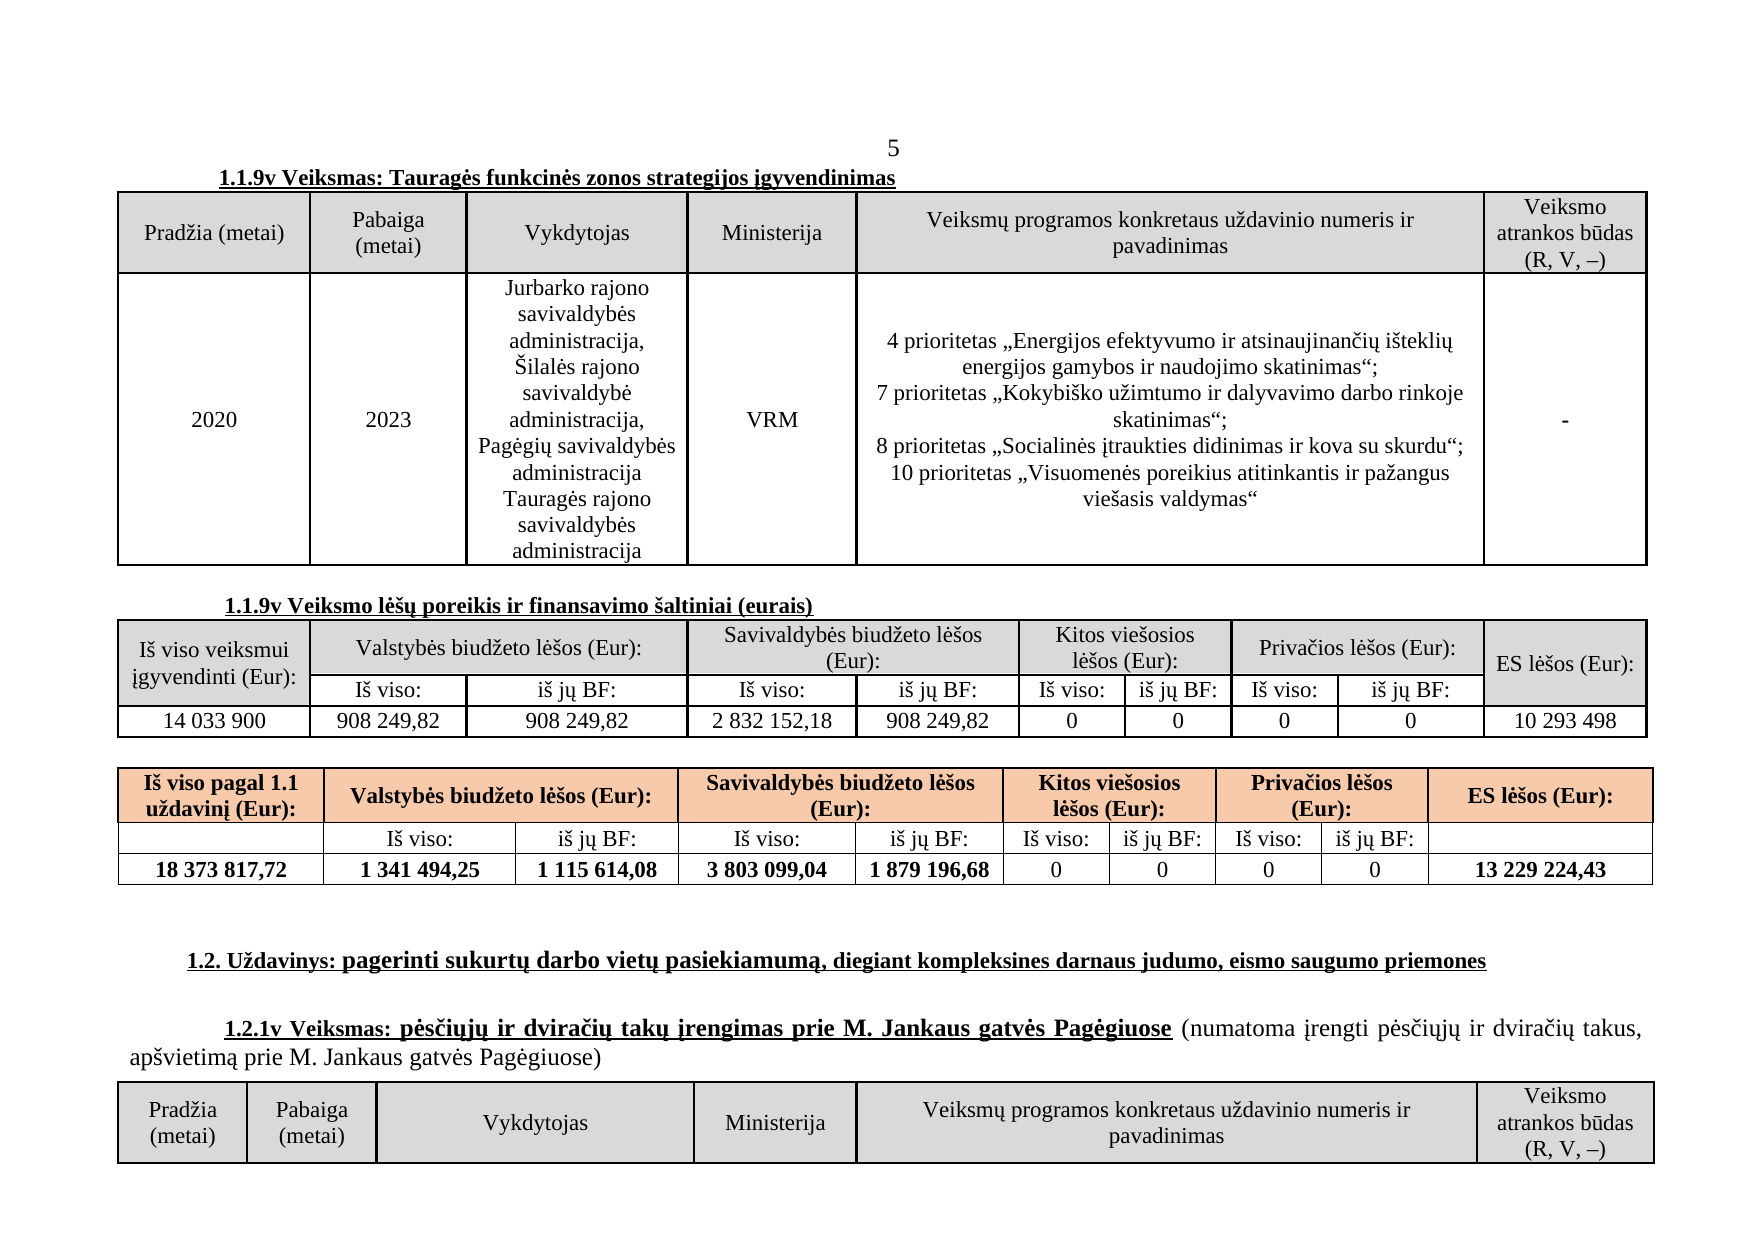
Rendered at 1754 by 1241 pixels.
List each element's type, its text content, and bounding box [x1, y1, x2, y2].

table_cell 13 229 224,43 [1429, 854, 1652, 884]
table_cell 908 249,82 [858, 707, 1018, 736]
table_cell 2 832 152,18 [689, 707, 855, 736]
table_cell VRM [689, 274, 855, 564]
table_cell iš jų BF: [1126, 676, 1230, 705]
table_cell 0 [1322, 854, 1428, 884]
table_cell 14 033 900 [119, 707, 309, 736]
table_cell Iš viso: [324, 823, 515, 853]
table_cell 0 [1126, 707, 1230, 736]
table_header Valstybės biudžeto lėšos (Eur): [325, 769, 677, 822]
table_cell iš jų BF: [856, 823, 1003, 853]
table_cell 18 373 817,72 [119, 854, 323, 884]
table_cell 1.1.9v Veiksmas: Tauragės funkcinės zonos strategijos įgyvendinimas [118, 163, 1646, 191]
table_cell 0 [1216, 854, 1321, 884]
table_cell 0 [1233, 707, 1337, 736]
table_cell 0 [1339, 707, 1483, 736]
table_header Iš viso pagal 1.1 uždavinį (Eur): [119, 769, 323, 822]
table_header Savivaldybės biudžeto lėšos (Eur): [679, 769, 1002, 822]
table_cell iš jų BF: [1339, 676, 1483, 705]
table_cell 1.1.9v Veiksmo lėšų poreikis ir finansavimo šaltiniai (eurais) [118, 566, 1646, 619]
table_cell Kitos viešosios lėšos (Eur): [1020, 621, 1230, 673]
table_cell iš jų BF: [1322, 823, 1428, 853]
table_cell 908 249,82 [468, 707, 686, 736]
table_cell iš jų BF: [1110, 823, 1215, 853]
table_cell Pabaiga (metai) [311, 193, 465, 272]
table_cell Iš viso: [679, 823, 855, 853]
table_cell iš jų BF: [468, 676, 686, 705]
table_cell 1.2. Uždavinys: pagerinti sukurtų darbo vietų pasiekiamumą, diegiant kompleksines darnaus judumo, eismo saugumo priemones [128, 945, 1754, 1003]
table_header [128, 914, 1754, 945]
table_cell 0 [1020, 707, 1124, 736]
table_cell 1 879 196,68 [856, 854, 1003, 884]
table_cell Privačios lėšos (Eur): [1233, 621, 1483, 673]
table_cell [1655, 1081, 1754, 1162]
table_cell Ministerija [695, 1083, 855, 1162]
table_cell Iš viso: [1216, 823, 1321, 853]
table_header [118, 914, 128, 945]
table_cell Vykdytojas [468, 193, 686, 272]
table_cell [119, 823, 323, 853]
table_cell [118, 945, 128, 1003]
table_cell Valstybės biudžeto lėšos (Eur): [311, 621, 686, 673]
table_cell - [1485, 274, 1645, 564]
table_cell 1 115 614,08 [516, 854, 678, 884]
table_cell Iš viso: [1004, 823, 1109, 853]
table_cell Ministerija [689, 193, 855, 272]
table_cell Iš viso veiksmui įgyvendinti (Eur): [119, 621, 309, 705]
table_cell 2023 [311, 274, 465, 564]
table_cell 1.2.1v Veiksmas: pėsčiųjų ir dviračių takų įrengimas prie M. Jankaus gatvės Pagėgiuose (numatoma įrengti pėsčiųjų ir dviračių takus, apšvietimą prie M. Jankaus gatvės Pagėgiuose) [118, 1004, 1654, 1081]
table_cell 0 [1004, 854, 1109, 884]
table_cell 2020 [119, 274, 309, 564]
table_cell Savivaldybės biudžeto lėšos (Eur): [689, 621, 1018, 673]
table_cell Iš viso: [689, 676, 855, 705]
table_cell Veiksmų programos konkretaus uždavinio numeris ir pavadinimas [858, 1083, 1476, 1162]
table_cell Veiksmo atrankos būdas (R, V, –) [1485, 193, 1645, 272]
table_cell 10 293 498 [1485, 707, 1645, 736]
table_cell Pradžia (metai) [119, 193, 309, 272]
table_header Privačios lėšos (Eur): [1217, 769, 1427, 822]
table_cell Iš viso: [311, 676, 465, 705]
table_cell [1429, 823, 1652, 853]
table_cell Pradžia (metai) [119, 1083, 246, 1162]
table_cell Iš viso: [1020, 676, 1124, 705]
table_cell 3 803 099,04 [679, 854, 855, 884]
table_cell ES lėšos (Eur): [1485, 621, 1645, 705]
table_cell Jurbarko rajono savivaldybės administracija, Šilalės rajono savivaldybė administracija, Pagėgių savivaldybės administracija Tauragės rajono savivaldybės administracija [468, 274, 686, 564]
table_cell Veiksmo atrankos būdas (R, V, –) [1478, 1083, 1653, 1162]
table_header ES lėšos (Eur): [1429, 769, 1652, 822]
table_cell Pabaiga (metai) [248, 1083, 375, 1162]
table_cell [1654, 1004, 1754, 1081]
table_cell 4 prioritetas „Energijos efektyvumo ir atsinaujinančių išteklių energijos gamybos ir naudojimo skatinimas“; 7 prioritetas „Kokybiško užimtumo ir dalyvavimo darbo rinkoje skatinimas“; 8 prioritetas „Socialinės įtraukties didinimas ir kova su skurdu“; 10 prioritetas „Visuomenės poreikius atitinkantis ir pažangus viešasis valdymas“ [858, 274, 1483, 564]
table_cell 1 341 494,25 [324, 854, 515, 884]
table_cell iš jų BF: [516, 823, 678, 853]
table_cell 908 249,82 [311, 707, 465, 736]
table_cell Iš viso: [1233, 676, 1337, 705]
table_cell 0 [1110, 854, 1215, 884]
table_cell iš jų BF: [858, 676, 1018, 705]
table_header Kitos viešosios lėšos (Eur): [1004, 769, 1215, 822]
table_cell Vykdytojas [378, 1083, 693, 1162]
table_cell Veiksmų programos konkretaus uždavinio numeris ir pavadinimas [858, 193, 1483, 272]
